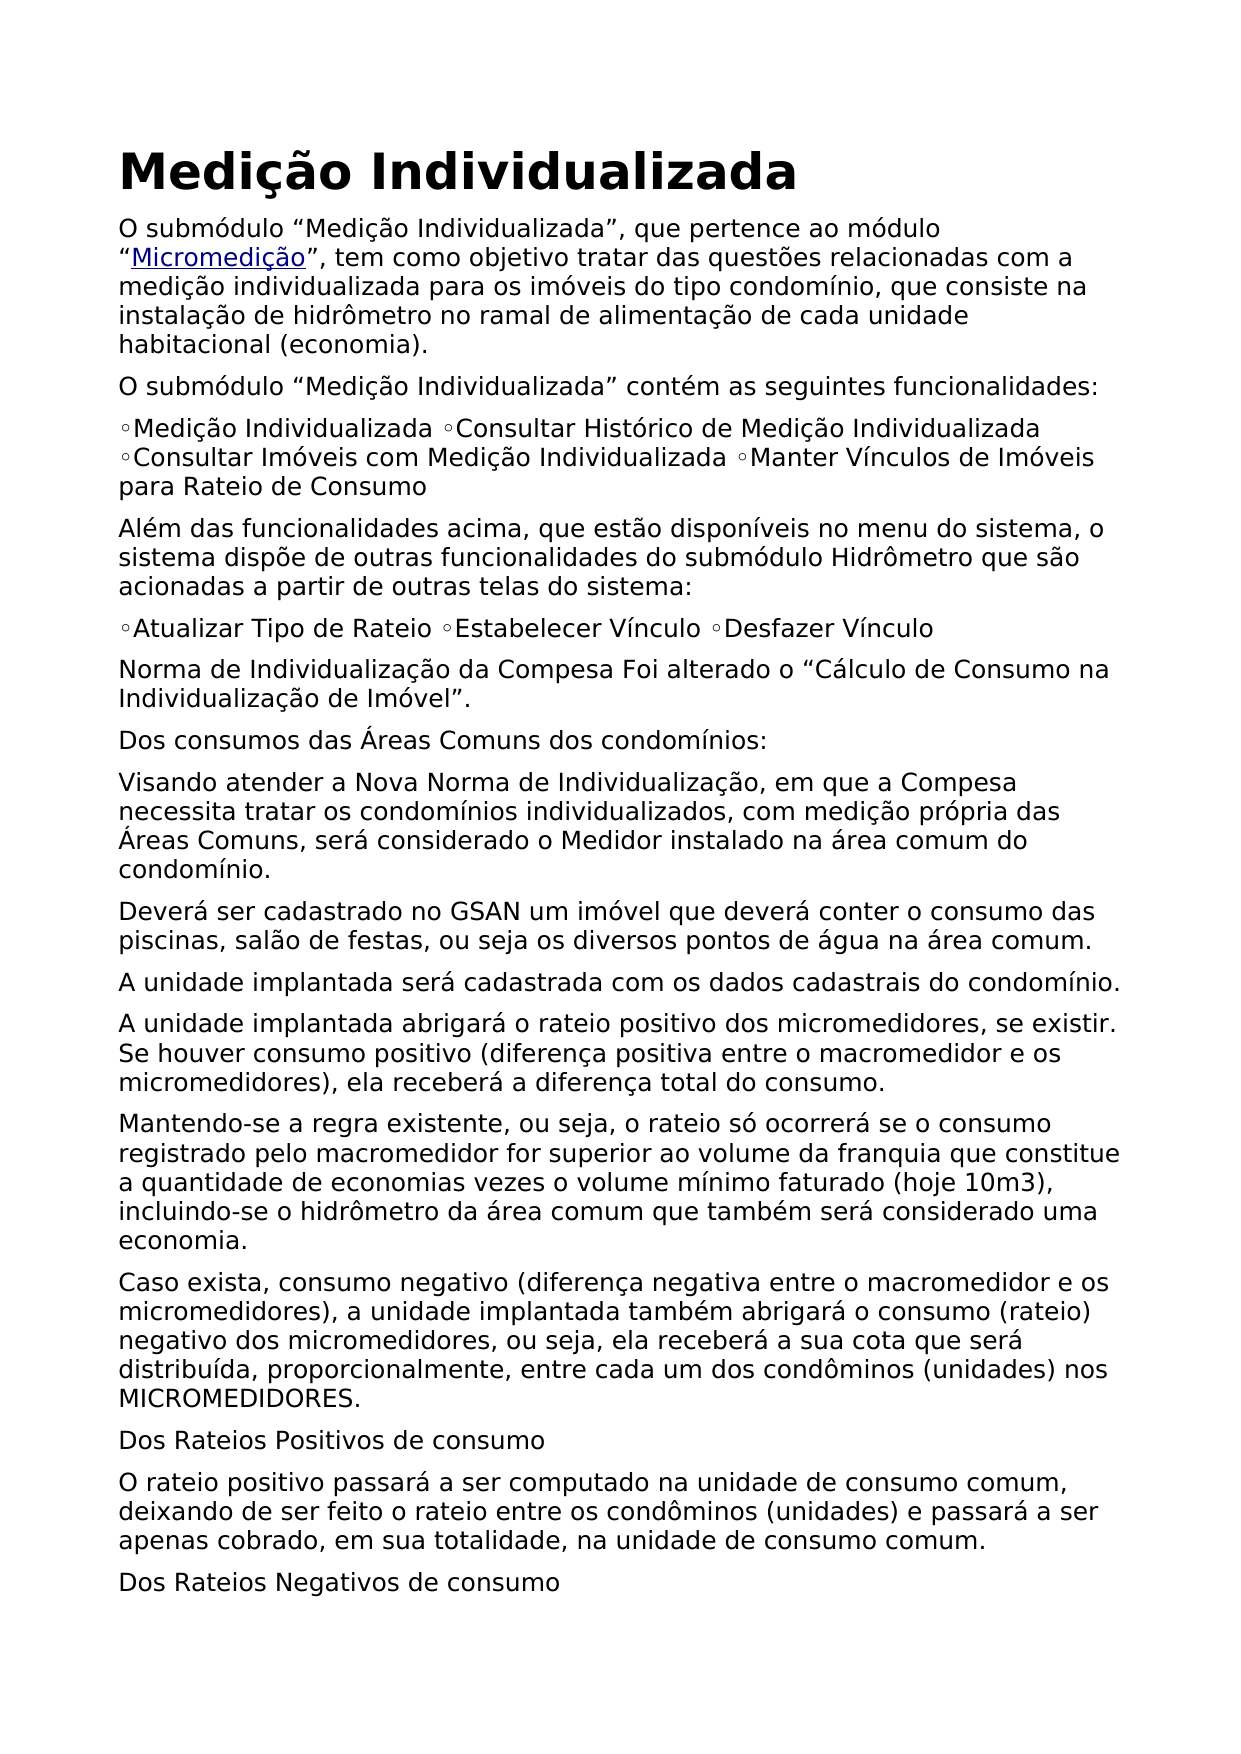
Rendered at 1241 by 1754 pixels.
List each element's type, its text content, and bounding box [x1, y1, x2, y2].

text O submódulo “Medição Individualizada” contém as seguintes funcionalidades: [118, 372, 1122, 401]
text Caso exista, consumo negativo (diferença negativa entre o macromedidor e os micromedidores), a unidade implantada também abrigará o consumo (rateio) negativo dos micromedidores, ou seja, ela receberá a sua cota que será distribuída, proporcionalmente, entre cada um dos condôminos (unidades) nos MICROMEDIDORES. [118, 1268, 1122, 1414]
text Visando atender a Nova Norma de Individualização, em que a Compesa necessita tratar os condomínios individualizados, com medição própria das Áreas Comuns, será considerado o Medidor instalado na área comum do condomínio. [118, 768, 1122, 885]
text ◦Atualizar Tipo de Rateio ◦Estabelecer Vínculo ◦Desfazer Vínculo [118, 614, 1122, 643]
text A unidade implantada abrigará o rateio positivo dos micromedidores, se existir. Se houver consumo positivo (diferença positiva entre o macromedidor e os micromedidores), ela receberá a diferença total do consumo. [118, 1010, 1122, 1097]
text ◦Medição Individualizada ◦Consultar Histórico de Medição Individualizada ◦Consultar Imóveis com Medição Individualizada ◦Manter Vínculos de Imóveis para Rateio de Consumo [118, 414, 1122, 501]
text O submódulo “Medição Individualizada”, que pertence ao módulo “Micromedição”, tem como objetivo tratar das questões relacionadas com a medição individualizada para os imóveis do tipo condomínio, que consiste na instalação de hidrômetro no ramal de alimentação de cada unidade habitacional (economia). [118, 214, 1122, 360]
text Deverá ser cadastrado no GSAN um imóvel que deverá conter o consumo das piscinas, salão de festas, ou seja os diversos pontos de água na área comum. [118, 897, 1122, 956]
text Dos consumos das Áreas Comuns dos condomínios: [118, 726, 1122, 756]
text Norma de Individualização da Compesa Foi alterado o “Cálculo de Consumo na Individualização de Imóvel”. [118, 656, 1122, 714]
text Dos Rateios Positivos de consumo [118, 1426, 1122, 1456]
subtitle Medição Individualizada [118, 143, 1122, 201]
text Mantendo-se a regra existente, ou seja, o rateio só ocorrerá se o consumo registrado pelo macromedidor for superior ao volume da franquia que constitue a quantidade de economias vezes o volume mínimo faturado (hoje 10m3), incluindo-se o hidrômetro da área comum que também será considerado uma economia. [118, 1110, 1122, 1256]
text A unidade implantada será cadastrada com os dados cadastrais do condomínio. [118, 968, 1122, 997]
text O rateio positivo passará a ser computado na unidade de consumo comum, deixando de ser feito o rateio entre os condôminos (unidades) e passará a ser apenas cobrado, em sua totalidade, na unidade de consumo comum. [118, 1468, 1122, 1556]
text Além das funcionalidades acima, que estão disponíveis no menu do sistema, o sistema dispõe de outras funcionalidades do submódulo Hidrômetro que são acionadas a partir de outras telas do sistema: [118, 514, 1122, 601]
text Dos Rateios Negativos de consumo [118, 1568, 1122, 1597]
